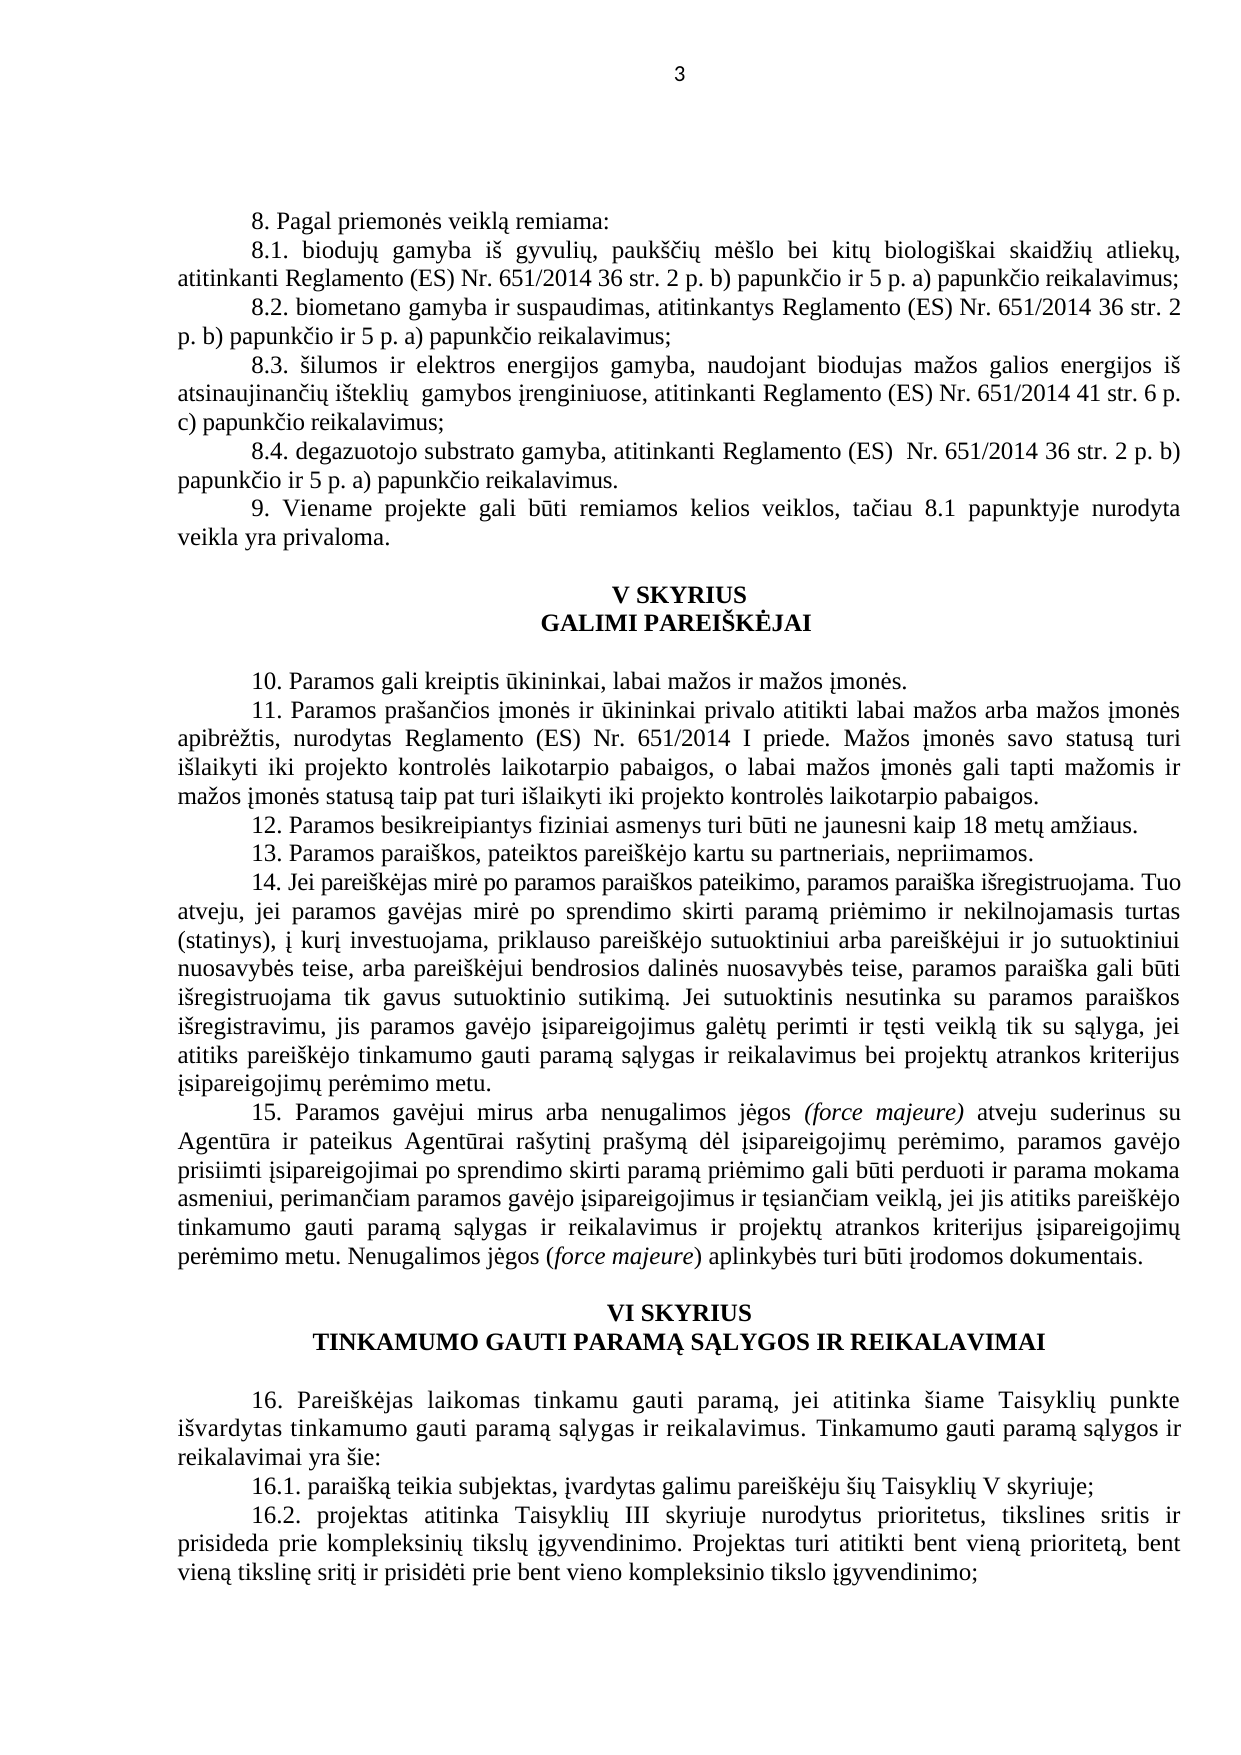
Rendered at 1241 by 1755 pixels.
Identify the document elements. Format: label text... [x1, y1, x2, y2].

text GALIMI PAREIŠKĖJAI [177, 608, 1181, 637]
text 10. Paramos gali kreiptis ūkininkai, labai mažos ir mažos įmonės. [177, 666, 1181, 695]
text 16.2. projektas atitinka Taisyklių III skyriuje nurodytus prioritetus, tikslines sritis ir prisideda prie kompleksinių tikslų įgyvendinimo. Projektas turi atitikti bent vieną prioritetą, bent vieną tikslinę sritį ir prisidėti prie bent vieno kompleksinio tikslo įgyvendinimo; [177, 1500, 1181, 1586]
text TINKAMUMO GAUTI PARAMĄ SĄLYGOS IR REIKALAVIMAI [177, 1327, 1181, 1356]
text 12. Paramos besikreipiantys fiziniai asmenys turi būti ne jaunesni kaip 18 metų amžiaus. [177, 810, 1181, 838]
text 8. Pagal priemonės veiklą remiama: [177, 206, 1181, 235]
text 16.1. paraišką teikia subjektas, įvardytas galimu pareiškėju šių Taisyklių V skyriuje; [177, 1471, 1181, 1500]
text 16. Pareiškėjas laikomas tinkamu gauti paramą, jei atitinka šiame Taisyklių punkte išvardytas tinkamumo gauti paramą sąlygas ir reikalavimus. Tinkamumo gauti paramą sąlygos ir reikalavimai yra šie: [177, 1385, 1181, 1471]
text 15. Paramos gavėjui mirus arba nenugalimos jėgos (force majeure) atveju suderinus su Agentūra ir pateikus Agentūrai rašytinį prašymą dėl įsipareigojimų perėmimo, paramos gavėjo prisiimti įsipareigojimai po sprendimo skirti paramą priėmimo gali būti perduoti ir parama mokama asmeniui, perimančiam paramos gavėjo įsipareigojimus ir tęsiančiam veiklą, jei jis atitiks pareiškėjo tinkamumo gauti paramą sąlygas ir reikalavimus ir projektų atrankos kriterijus įsipareigojimų perėmimo metu. Nenugalimos jėgos (force majeure) aplinkybės turi būti įrodomos dokumentais. [177, 1097, 1181, 1270]
text 8.2. biometano gamyba ir suspaudimas, atitinkantys Reglamento (ES) Nr. 651/2014 36 str. 2 p. b) papunkčio ir 5 p. a) papunkčio reikalavimus; [177, 292, 1181, 350]
text 8.3. šilumos ir elektros energijos gamyba, naudojant biodujas mažos galios energijos iš atsinaujinančių išteklių gamybos įrenginiuose, atitinkanti Reglamento (ES) Nr. 651/2014 41 str. 6 p. c) papunkčio reikalavimus; [177, 350, 1181, 436]
text 8.1. biodujų gamyba iš gyvulių, paukščių mėšlo bei kitų biologiškai skaidžių atliekų, atitinkanti Reglamento (ES) Nr. 651/2014 36 str. 2 p. b) papunkčio ir 5 p. a) papunkčio reikalavimus; [177, 235, 1181, 292]
text V SKYRIUS [177, 580, 1181, 608]
text 14. Jei pareiškėjas mirė po paramos paraiškos pateikimo, paramos paraiška išregistruojama. Tuo atveju, jei paramos gavėjas mirė po sprendimo skirti paramą priėmimo ir nekilnojamasis turtas (statinys), į kurį investuojama, priklauso pareiškėjo sutuoktiniui arba pareiškėjui ir jo sutuoktiniui nuosavybės teise, arba pareiškėjui bendrosios dalinės nuosavybės teise, paramos paraiška gali būti išregistruojama tik gavus sutuoktinio sutikimą. Jei sutuoktinis nesutinka su paramos paraiškos išregistravimu, jis paramos gavėjo įsipareigojimus galėtų perimti ir tęsti veiklą tik su sąlyga, jei atitiks pareiškėjo tinkamumo gauti paramą sąlygas ir reikalavimus bei projektų atrankos kriterijus įsipareigojimų perėmimo metu. [177, 867, 1181, 1097]
text 11. Paramos prašančios įmonės ir ūkininkai privalo atitikti labai mažos arba mažos įmonės apibrėžtis, nurodytas Reglamento (ES) Nr. 651/2014 I priede. Mažos įmonės savo statusą turi išlaikyti iki projekto kontrolės laikotarpio pabaigos, o labai mažos įmonės gali tapti mažomis ir mažos įmonės statusą taip pat turi išlaikyti iki projekto kontrolės laikotarpio pabaigos. [177, 695, 1181, 810]
text 9. Viename projekte gali būti remiamos kelios veiklos, tačiau 8.1 papunktyje nurodyta veikla yra privaloma. [177, 493, 1181, 551]
text 13. Paramos paraiškos, pateiktos pareiškėjo kartu su partneriais, nepriimamos. [177, 838, 1181, 867]
text 8.4. degazuotojo substrato gamyba, atitinkanti Reglamento (ES) Nr. 651/2014 36 str. 2 p. b) papunkčio ir 5 p. a) papunkčio reikalavimus. [177, 436, 1181, 493]
text VI SKYRIUS [177, 1298, 1181, 1327]
